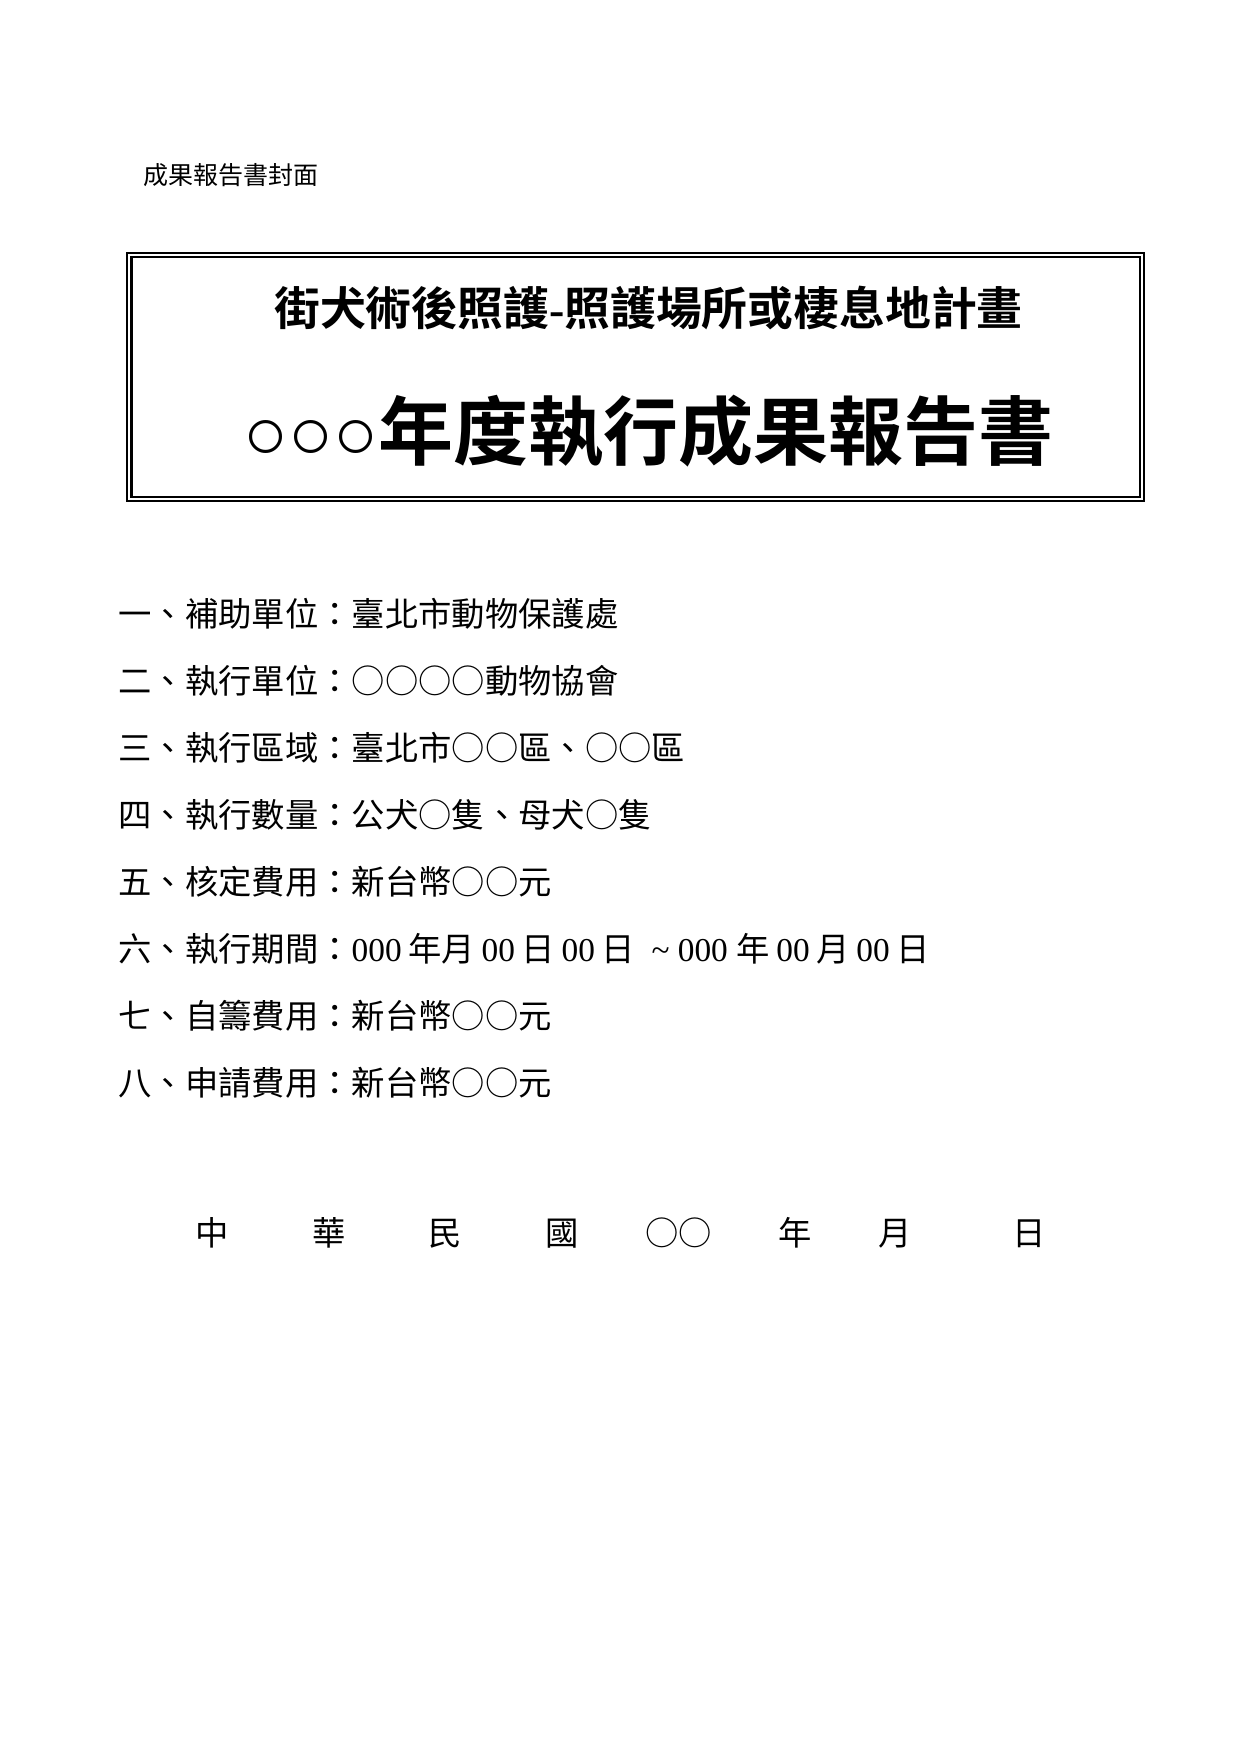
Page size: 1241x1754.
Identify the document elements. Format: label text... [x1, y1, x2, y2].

text 一、補助單位：臺北市動物保護處 [118, 588, 1122, 636]
text 六、執行期間：000年月00日00日 ~ 000 年00月00日 [118, 923, 1122, 971]
text 三、執行區域：臺北市○○區、○○區 [118, 722, 1122, 770]
text 四、執行數量：公犬○隻、母犬○隻 [118, 789, 1122, 837]
text 五、核定費用：新台幣○○元 [118, 856, 1122, 904]
text 八、申請費用：新台幣○○元 [118, 1057, 1122, 1105]
text 中 華 民 國 ○○ 年 月 日 [118, 1189, 1122, 1252]
text 二、執行單位：○○○○動物協會 [118, 655, 1122, 703]
text 七、自籌費用：新台幣○○元 [118, 990, 1122, 1038]
table_header 街犬術後照護-照護場所或棲息地計畫 ○○○年度執行成果報告書 [133, 258, 1139, 496]
text 成果報告書封面 [118, 146, 1122, 192]
